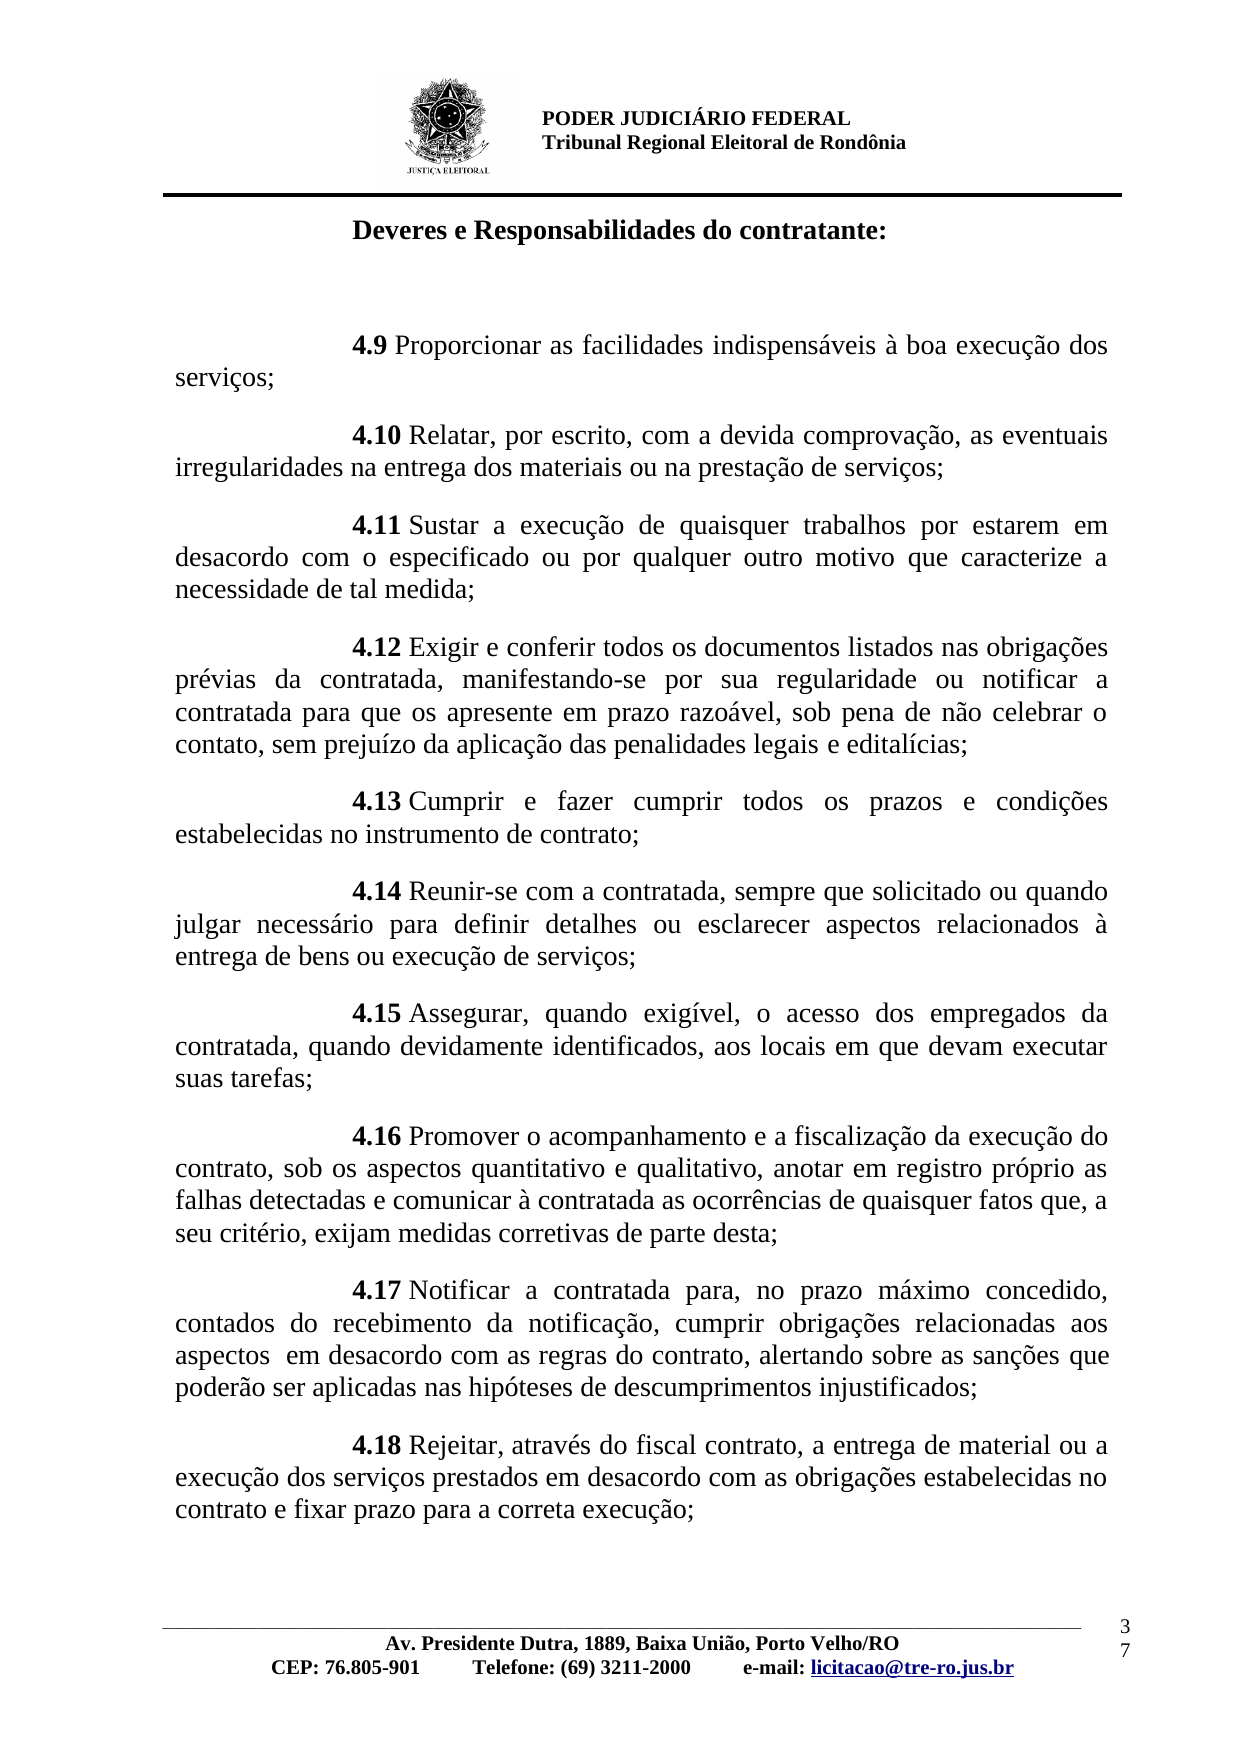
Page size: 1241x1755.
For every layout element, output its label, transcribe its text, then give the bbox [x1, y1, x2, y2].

text 4.10 Relatar, por escrito, com a devida comprovação, as eventuais irregularidades na entrega dos materiais ou na prestação de serviços; [175, 418, 1110, 483]
text 4.14 Reunir-se com a contratada, sempre que solicitado ou quando julgar necessário para definir detalhes ou esclarecer aspectos relacionados à entrega de bens ou execução de serviços; [175, 874, 1110, 971]
text 4.15 Assegurar, quando exigível, o acesso dos empregados da contratada, quando devidamente identificados, aos locais em que devam executar suas tarefas; [175, 996, 1110, 1094]
text 4.16 Promover o acompanhamento e a fiscalização da execução do contrato, sob os aspectos quantitativo e qualitativo, anotar em registro próprio as falhas detectadas e comunicar à contratada as ocorrências de quaisquer fatos que, a seu critério, exijam medidas corretivas de parte desta; [175, 1119, 1110, 1248]
text Deveres e Responsabilidades do contratante: [175, 213, 1110, 246]
text 4.9 Proporcionar as facilidades indispensáveis à boa execução dos serviços; [175, 328, 1110, 393]
text 4.11 Sustar a execução de quaisquer trabalhos por estarem em desacordo com o especificado ou por qualquer outro motivo que caracterize a necessidade de tal medida; [175, 508, 1110, 605]
text 4.18 Rejeitar, através do fiscal contrato, a entrega de material ou a execução dos serviços prestados em desacordo com as obrigações estabelecidas no contrato e fixar prazo para a correta execução; [175, 1428, 1110, 1525]
text 4.13 Cumprir e fazer cumprir todos os prazos e condições estabelecidas no instrumento de contrato; [175, 784, 1110, 849]
text 4.17 Notificar a contratada para, no prazo máximo concedido, contados do recebimento da notificação, cumprir obrigações relacionadas aos aspectos em desacordo com as regras do contrato, alertando sobre as sanções que poderão ser aplicadas nas hipóteses de descumprimentos injustificados; [175, 1273, 1110, 1403]
text 4.12 Exigir e conferir todos os documentos listados nas obrigações prévias da contratada, manifestando-se por sua regularidade ou notificar a contratada para que os apresente em prazo razoável, sob pena de não celebrar o contato, sem prejuízo da aplicação das penalidades legais e editalícias; [175, 630, 1110, 759]
